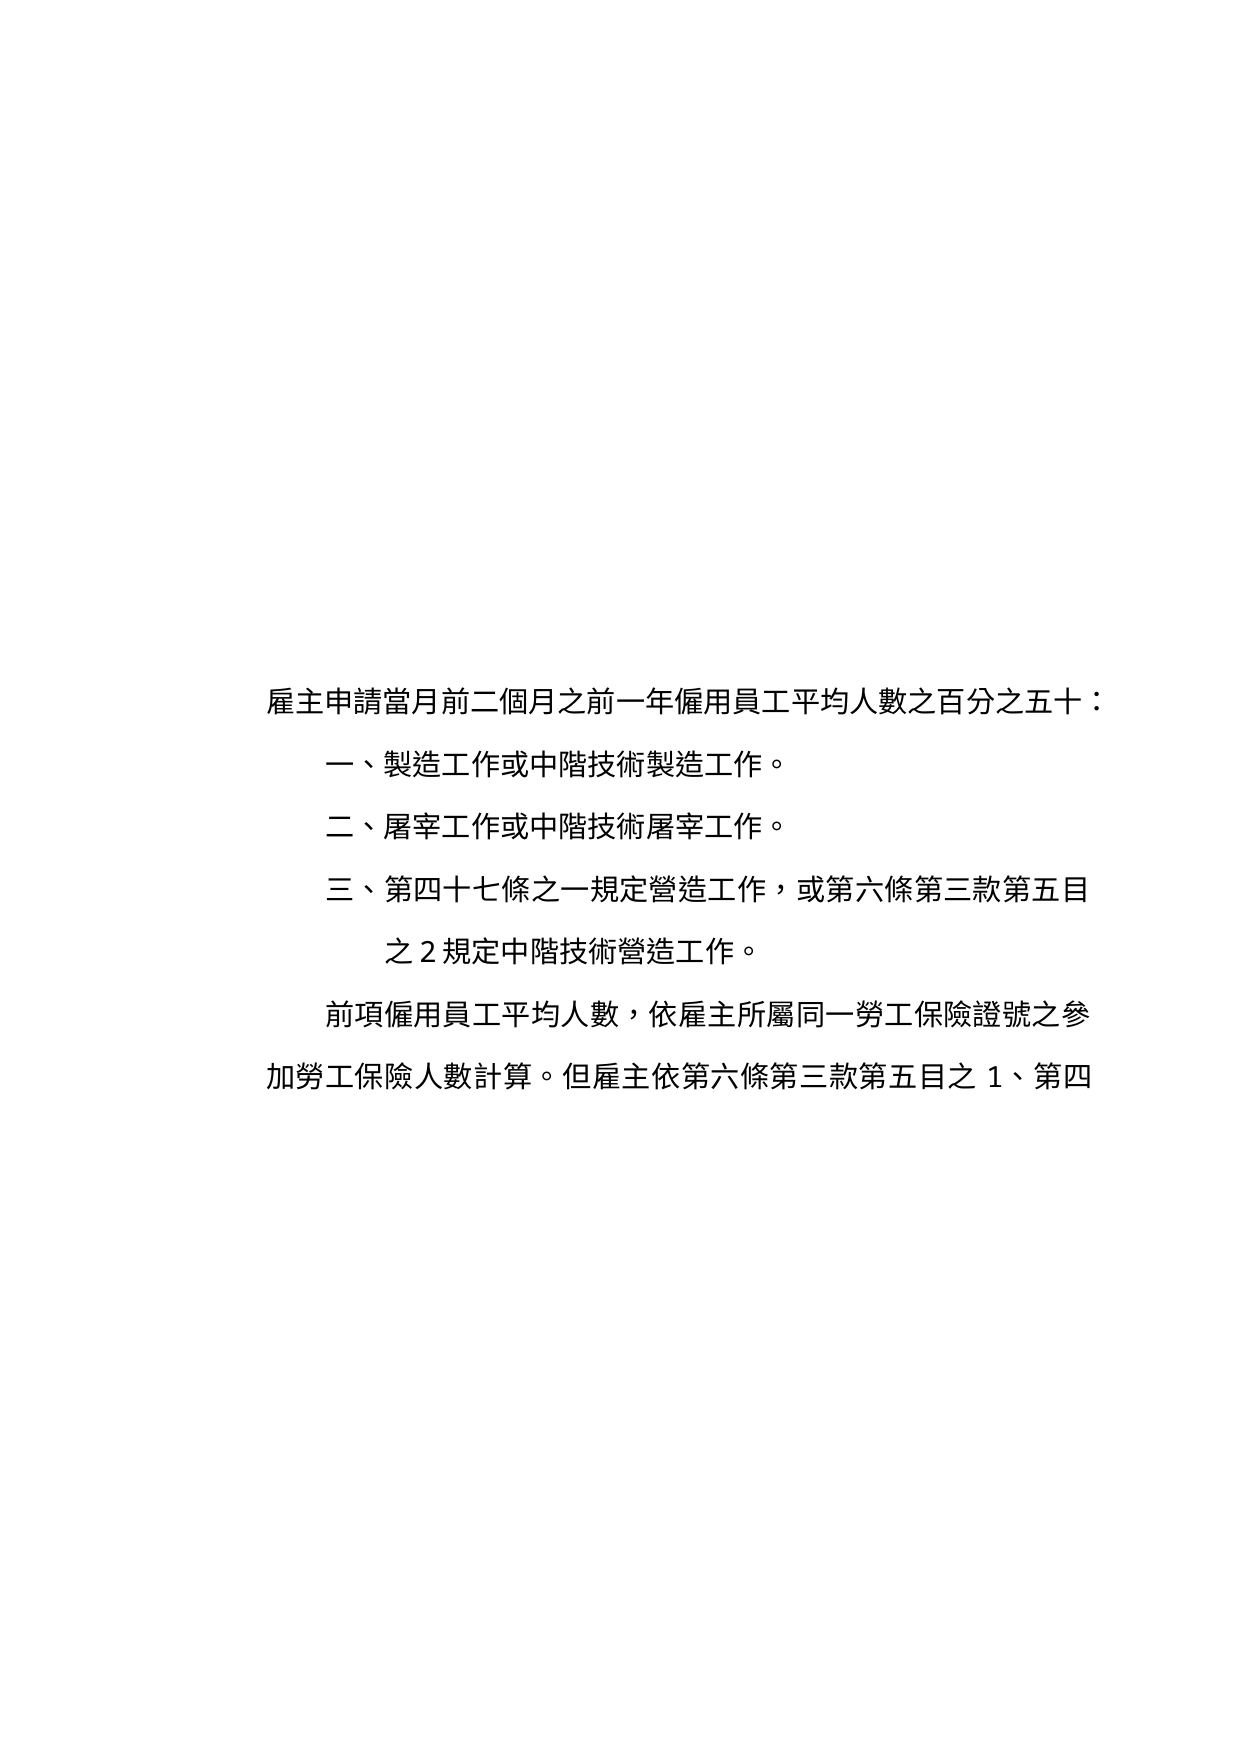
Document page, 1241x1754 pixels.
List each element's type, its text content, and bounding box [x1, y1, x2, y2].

text 一、製造工作或中階技術製造工作。 [325, 721, 1092, 783]
text 二、屠宰工作或中階技術屠宰工作。 [325, 783, 1092, 846]
text 前項僱用員工平均人數，依雇主所屬同一勞工保險證號之參加勞工保險人數計算。但雇主依第六條第三款第五目之1、第四 [266, 971, 1092, 1096]
text 三、第四十七條之一規定營造工作，或第六條第三款第五目之2規定中階技術營造工作。 [325, 846, 1092, 971]
text 第九條 雇主申請聘僱外國人從事下列工作，其所聘僱本法第四十六條第一項第一款及第八款至第十一款規定工作總人數，不得超過雇主申請當月前二個月之前一年僱用員工平均人數之百分之五十： [177, 658, 1092, 721]
